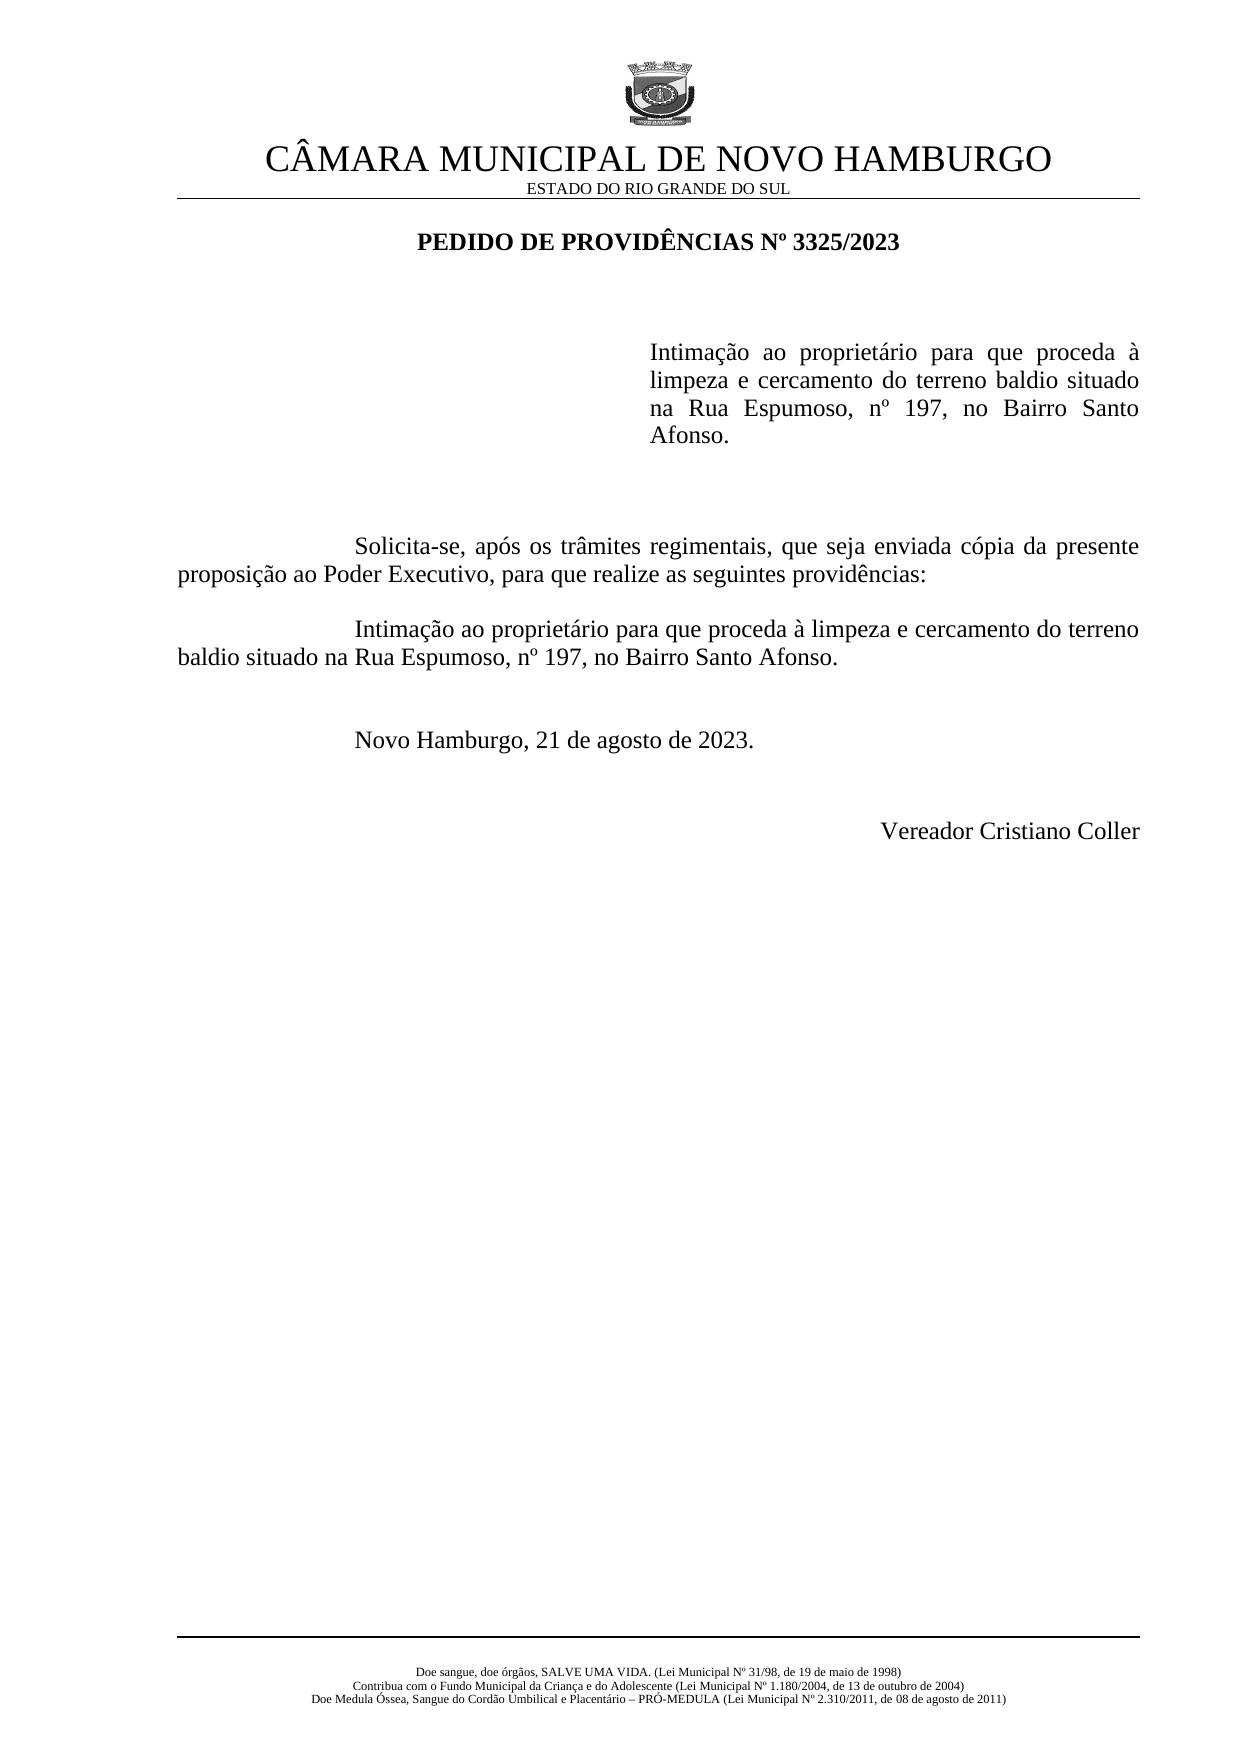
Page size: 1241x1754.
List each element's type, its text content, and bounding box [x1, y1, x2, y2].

text Intimação ao proprietário para que proceda à limpeza e cercamento do terreno baldio situado na Rua Espumoso, nº 197, no Bairro Santo Afonso. [177, 615, 1140, 671]
text PEDIDO DE PROVIDÊNCIAS Nº 3325/2023 [177, 228, 1140, 256]
text Solicita-se, após os trâmites regimentais, que seja enviada cópia da presente proposição ao Poder Executivo, para que realize as seguintes providências: [177, 532, 1140, 587]
text Novo Hamburgo, 21 de agosto de 2023. [177, 726, 1140, 754]
text Intimação ao proprietário para que proceda à limpeza e cercamento do terreno baldio situado na Rua Espumoso, nº 197, no Bairro Santo Afonso. [649, 338, 1140, 449]
text Vereador Cristiano Coller [177, 817, 1140, 844]
